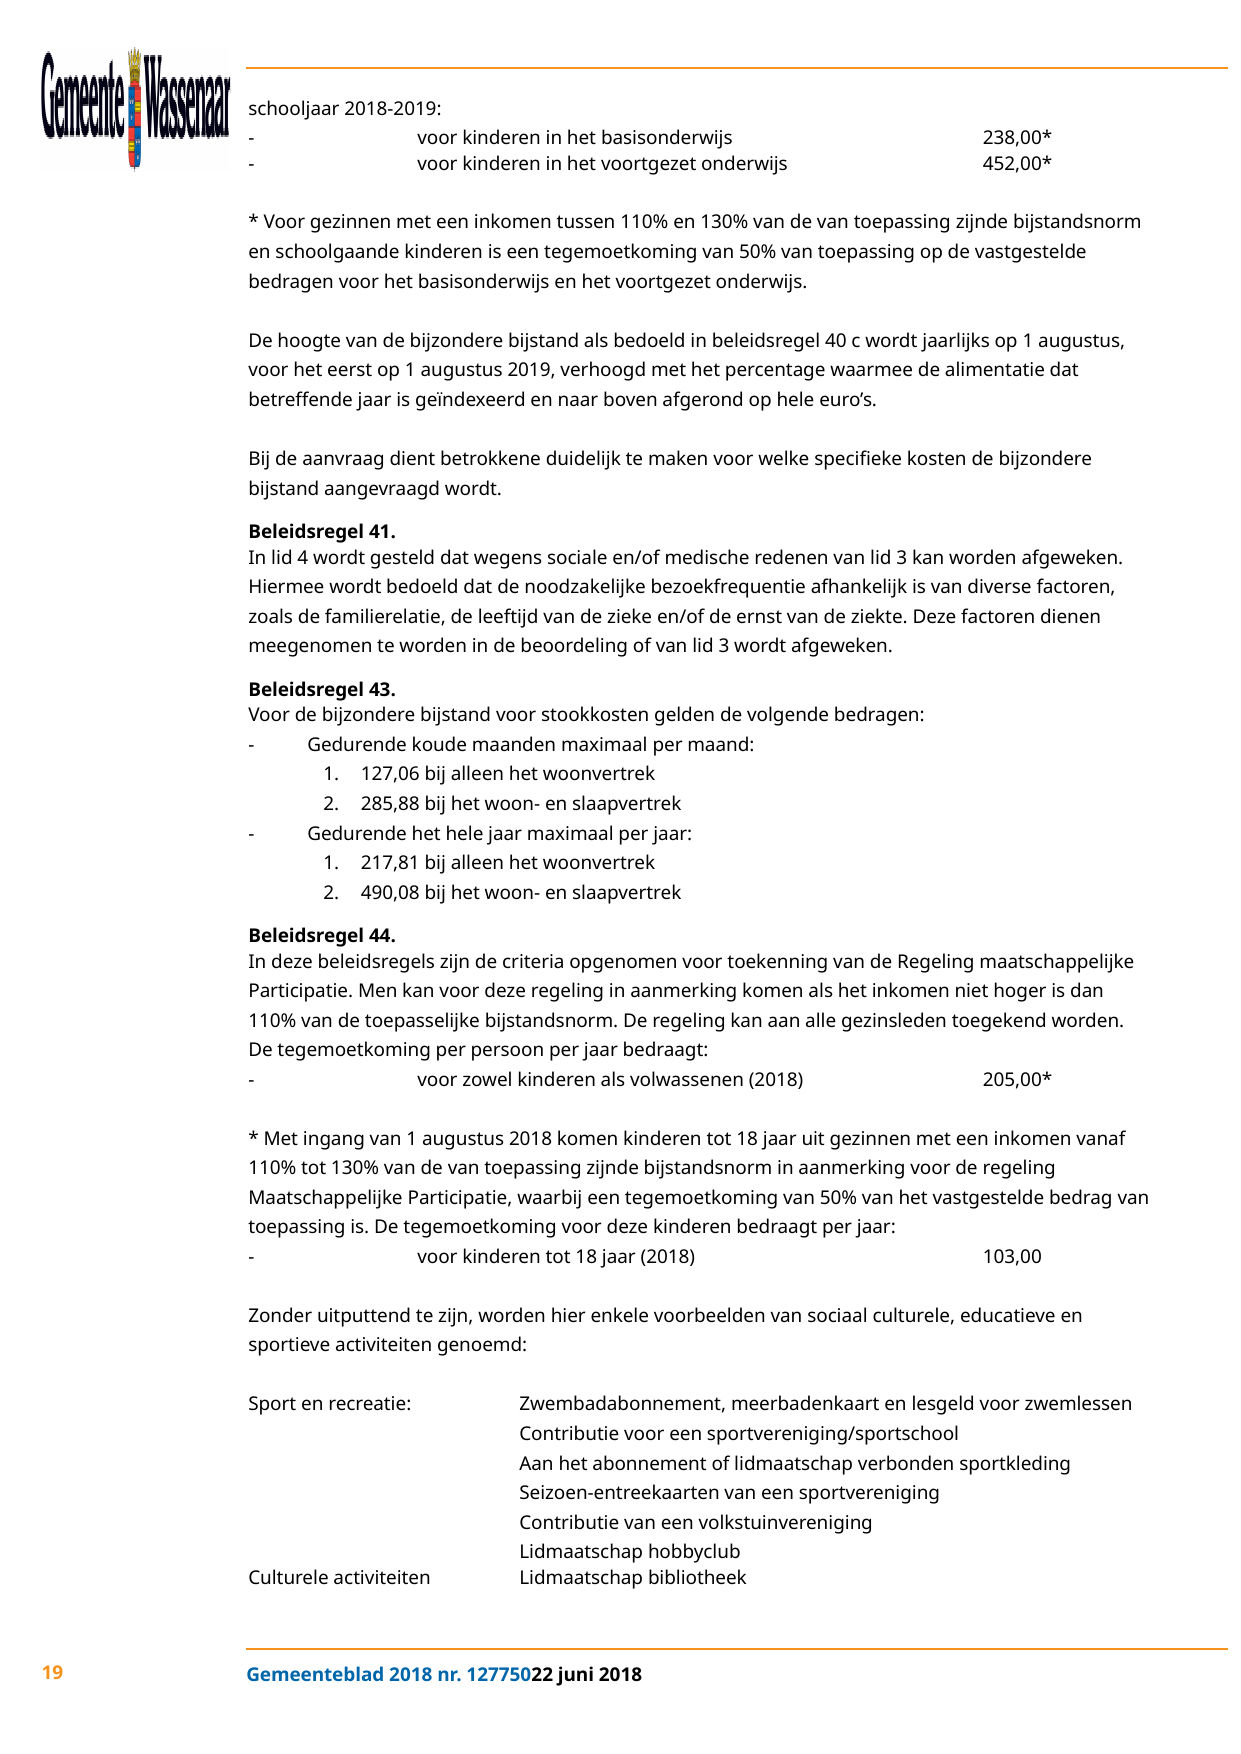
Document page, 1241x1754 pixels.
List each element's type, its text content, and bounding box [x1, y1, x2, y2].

table_header - [248, 125, 417, 150]
table_cell 452,00* [983, 150, 1152, 176]
text In lid 4 wordt gesteld dat wegens sociale en/of medische redenen van lid 3 kan worden afgeweken. Hiermee wordt bedoeld dat de noodzakelijke bezoekfrequentie afhankelijk is van diverse factoren, zoals de familierelatie, de leeftijd van de zieke en/of de ernst van de ziekte. Deze factoren dienen meegenomen te worden in de beoordeling of van lid 3 wordt afgeweken. [248, 544, 1152, 658]
text Beleidsregel 44. [248, 922, 1152, 948]
text Zonder uitputtend te zijn, worden hier enkele voorbeelden van sociaal culturele, educatieve en sportieve activiteiten genoemd: [248, 1302, 1152, 1357]
table_header Sport en recreatie: [248, 1391, 519, 1564]
table_cell Culturele activiteiten [248, 1564, 519, 1590]
table_header - [248, 1243, 417, 1269]
table_cell voor kinderen in het voortgezet onderwijs [417, 150, 983, 176]
list 285,88 bij het woon- en slaapvertrek [323, 790, 1152, 816]
text Voor de bijzondere bijstand voor stookkosten gelden de volgende bedragen: [248, 701, 1152, 727]
table_header 205,00* [983, 1066, 1152, 1092]
table_header 238,00* [983, 125, 1152, 150]
table_header Zwembadabonnement, meerbadenkaart en lesgeld voor zwemlessen Contributie voor een sportvereniging/sportschool Aan het abonnement of lidmaatschap verbonden sportkleding Seizoen-entreekaarten van een sportvereniging Contributie van een volkstuinvereniging Lidmaatschap hobbyclub [519, 1391, 1152, 1564]
table_header voor kinderen in het basisonderwijs [417, 125, 983, 150]
text Beleidsregel 41. [248, 518, 1152, 544]
text De hoogte van de bijzondere bijstand als bedoeld in beleidsregel 40 c wordt jaarlijks op 1 augustus, voor het eerst op 1 augustus 2019, verhoogd met het percentage waarmee de alimentatie dat betreffende jaar is geïndexeerd en naar boven afgerond op hele euro’s. [248, 327, 1152, 412]
table_cell Lidmaatschap bibliotheek [519, 1564, 1152, 1590]
text * Voor gezinnen met een inkomen tussen 110% en 130% van de van toepassing zijnde bijstandsnorm en schoolgaande kinderen is een tegemoetkoming van 50% van toepassing op de vastgestelde bedragen voor het basisonderwijs en het voortgezet onderwijs. [248, 209, 1152, 294]
table_cell - [248, 150, 417, 176]
text Beleidsregel 43. [248, 676, 1152, 701]
list 490,08 bij het woon- en slaapvertrek [323, 879, 1152, 905]
text In deze beleidsregels zijn de criteria opgenomen voor toekenning van de Regeling maatschappelijke Participatie. Men kan voor deze regeling in aanmerking komen als het inkomen niet hoger is dan 110% van de toepasselijke bijstandsnorm. De regeling kan aan alle gezinsleden toegekend worden. De tegemoetkoming per persoon per jaar bedraagt: [248, 948, 1152, 1062]
text * Met ingang van 1 augustus 2018 komen kinderen tot 18 jaar uit gezinnen met een inkomen vanaf 110% tot 130% van de van toepassing zijnde bijstandsnorm in aanmerking voor de regeling Maatschappelijke Participatie, waarbij een tegemoetkoming van 50% van het vastgestelde bedrag van toepassing is. De tegemoetkoming voor deze kinderen bedraagt per jaar: [248, 1125, 1152, 1239]
table_header voor zowel kinderen als volwassenen (2018) [417, 1066, 983, 1092]
list Gedurende koude maanden maximaal per maand: [248, 731, 1152, 757]
list 127,06 bij alleen het woonvertrek [323, 761, 1152, 786]
list Gedurende het hele jaar maximaal per jaar: [248, 820, 1152, 846]
picture [41, 47, 231, 172]
table_header - [248, 1066, 417, 1092]
table_header voor kinderen tot 18 jaar (2018) [417, 1243, 983, 1269]
text schooljaar 2018-2019: [248, 95, 1152, 121]
table_header 103,00 [983, 1243, 1152, 1269]
text Bij de aanvraag dient betrokkene duidelijk te maken voor welke specifieke kosten de bijzondere bijstand aangevraagd wordt. [248, 445, 1152, 501]
list 217,81 bij alleen het woonvertrek [323, 849, 1152, 875]
